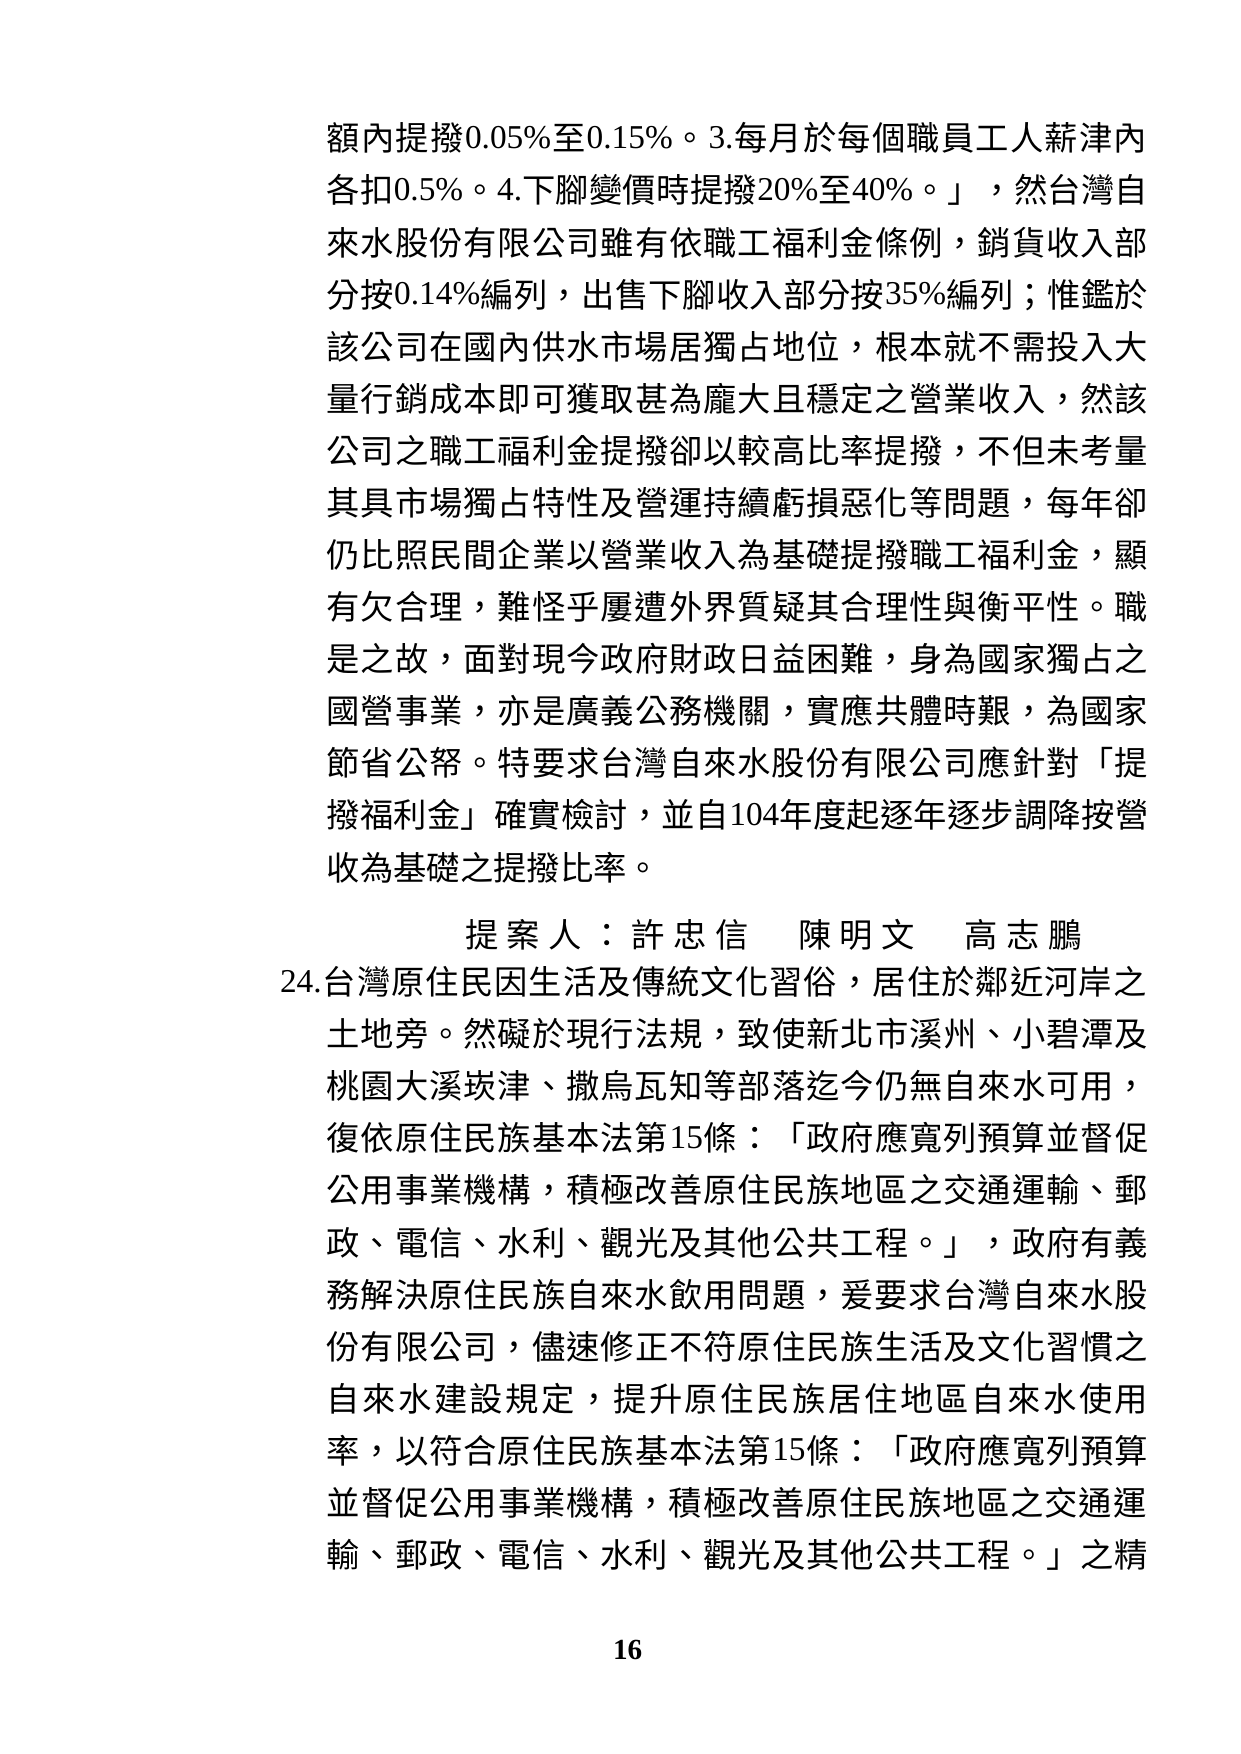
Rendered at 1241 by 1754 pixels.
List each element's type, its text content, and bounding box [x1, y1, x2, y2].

text 24.台灣原住民因生活及傳統文化習俗，居住於鄰近河岸之土地旁。然礙於現行法規，致使新北市溪州、小碧潭及桃園大溪崁津、撒烏瓦知等部落迄今仍無自來水可用，復依原住民族基本法第15條：「政府應寬列預算並督促公用事業機構，積極改善原住民族地區之交通運輸、郵政、電信、水利、觀光及其他公共工程。」，政府有義務解決原住民族自來水飲用問題，爰要求台灣自來水股份有限公司，儘速修正不符原住民族生活及文化習慣之自來水建設規定，提升原住民族居住地區自來水使用率，以符合原住民族基本法第15條：「政府應寬列預算並督促公用事業機構，積極改善原住民族地區之交通運輸、郵政、電信、水利、觀光及其他公共工程。」之精 [280, 954, 1148, 1579]
text 額內提撥0.05%至0.15%。3.每月於每個職員工人薪津內各扣0.5%。4.下腳變價時提撥20%至40%。」，然台灣自來水股份有限公司雖有依職工福利金條例，銷貨收入部分按0.14%編列，出售下腳收入部分按35%編列；惟鑑於該公司在國內供水市場居獨占地位，根本就不需投入大量行銷成本即可獲取甚為龐大且穩定之營業收入，然該公司之職工福利金提撥卻以較高比率提撥，不但未考量其具市場獨占特性及營運持續虧損惡化等問題，每年卻仍比照民間企業以營業收入為基礎提撥職工福利金，顯有欠合理，難怪乎屢遭外界質疑其合理性與衡平性。職是之故，面對現今政府財政日益困難，身為國家獨占之國營事業，亦是廣義公務機關，實應共體時艱，為國家節省公帑。特要求台灣自來水股份有限公司應針對「提撥福利金」確實檢討，並自104年度起逐年逐步調降按營收為基礎之提撥比率。 [280, 110, 1148, 891]
text 提案人：許忠信 陳明文 高志鵬 [453, 891, 1114, 954]
